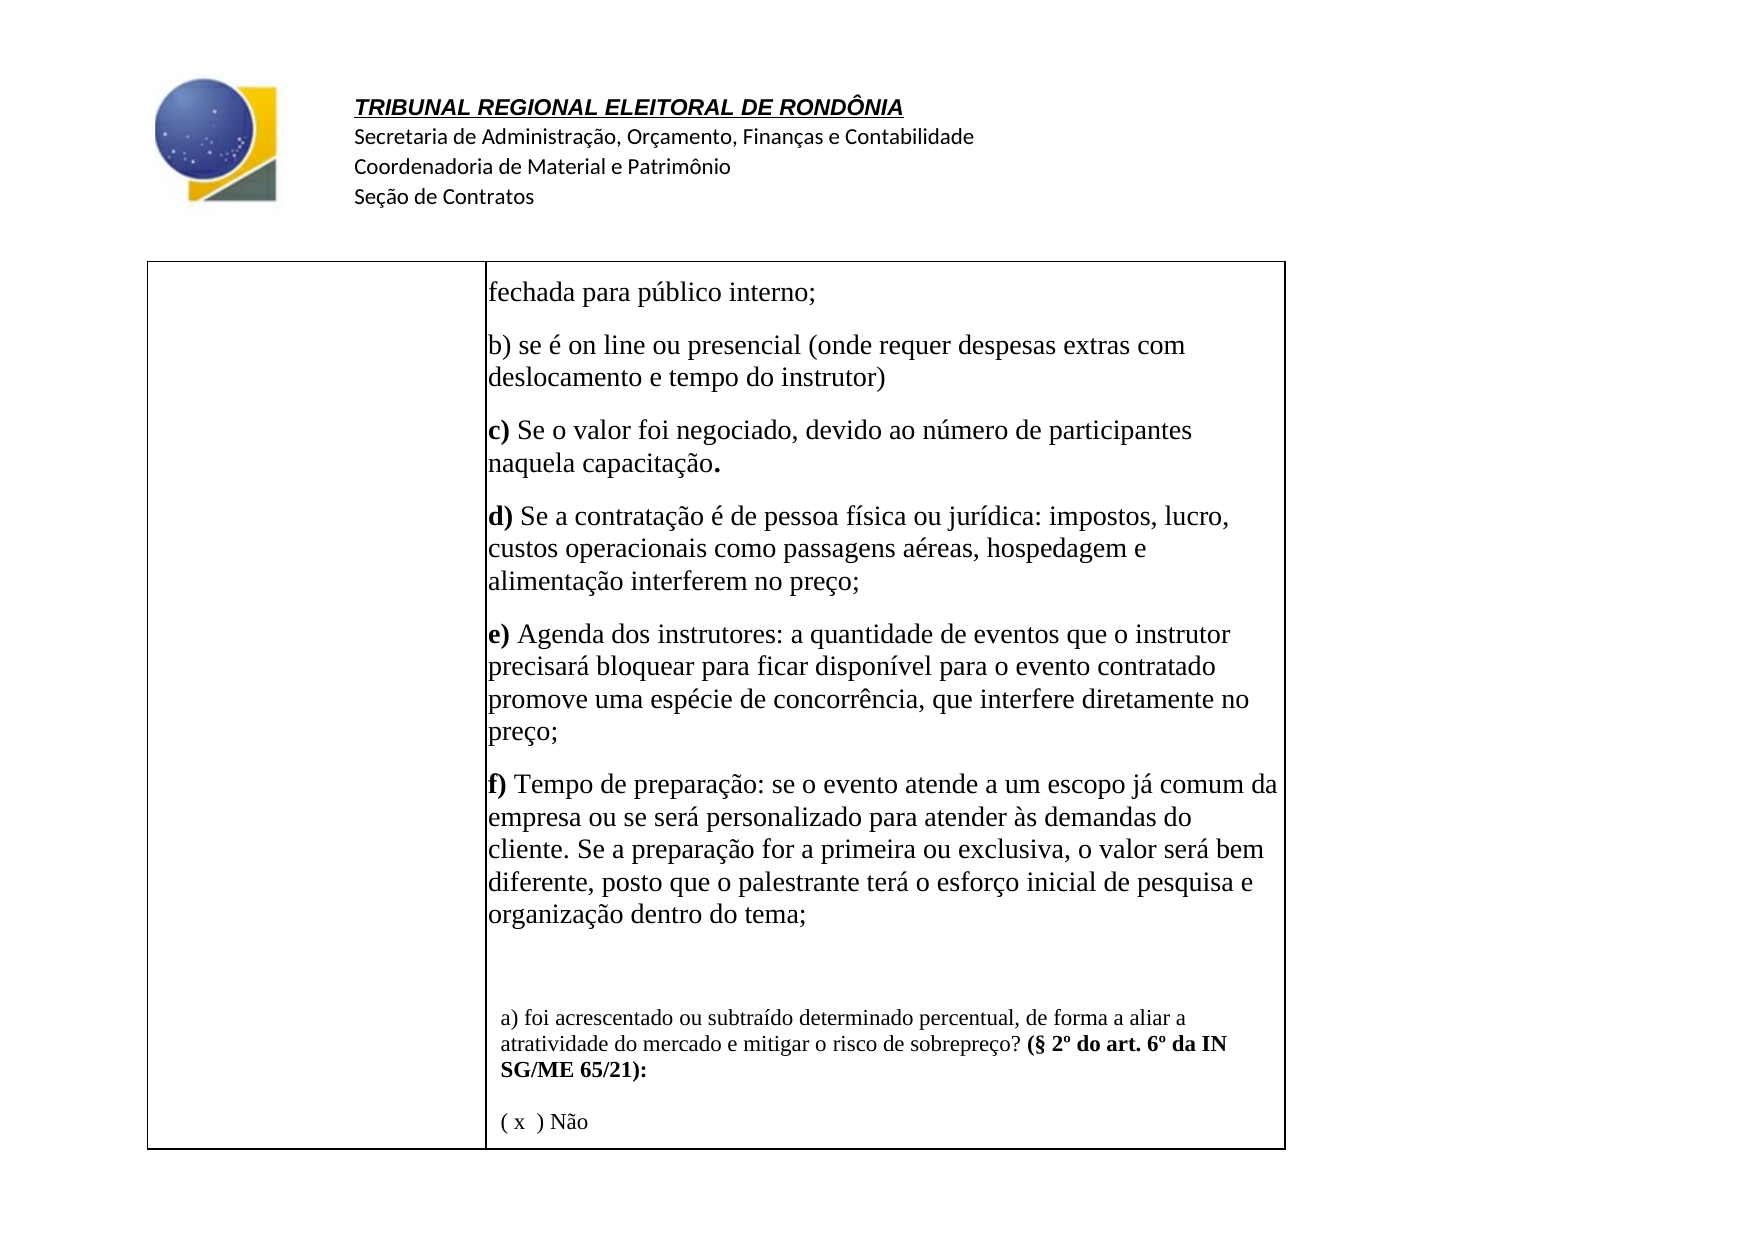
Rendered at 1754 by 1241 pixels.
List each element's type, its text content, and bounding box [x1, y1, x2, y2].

table_cell [148, 262, 485, 1148]
table_cell fechada para público interno; b) se é on line ou presencial (onde requer despesas extras com deslocamento e tempo do instrutor) c) Se o valor foi negociado, devido ao número de participantes naquela capacitação. d) Se a contratação é de pessoa física ou jurídica: impostos, lucro, custos operacionais como passagens aéreas, hospedagem e alimentação interferem no preço; e) Agenda dos instrutores: a quantidade de eventos que o instrutor precisará bloquear para ficar disponível para o evento contratado promove uma espécie de concorrência, que interfere diretamente no preço; f) Tempo de preparação: se o evento atende a um escopo já comum da empresa ou se será personalizado para atender às demandas do cliente. Se a preparação for a primeira ou exclusiva, o valor será bem diferente, posto que o palestrante terá o esforço inicial de pesquisa e organização dentro do tema; a) foi acrescentado ou subtraído determinado percentual, de forma a aliar a atratividade do mercado e mitigar o risco de sobrepreço? (§ 2º do art. 6º da IN SG/ME 65/21): ( x ) Não [487, 262, 1284, 1148]
